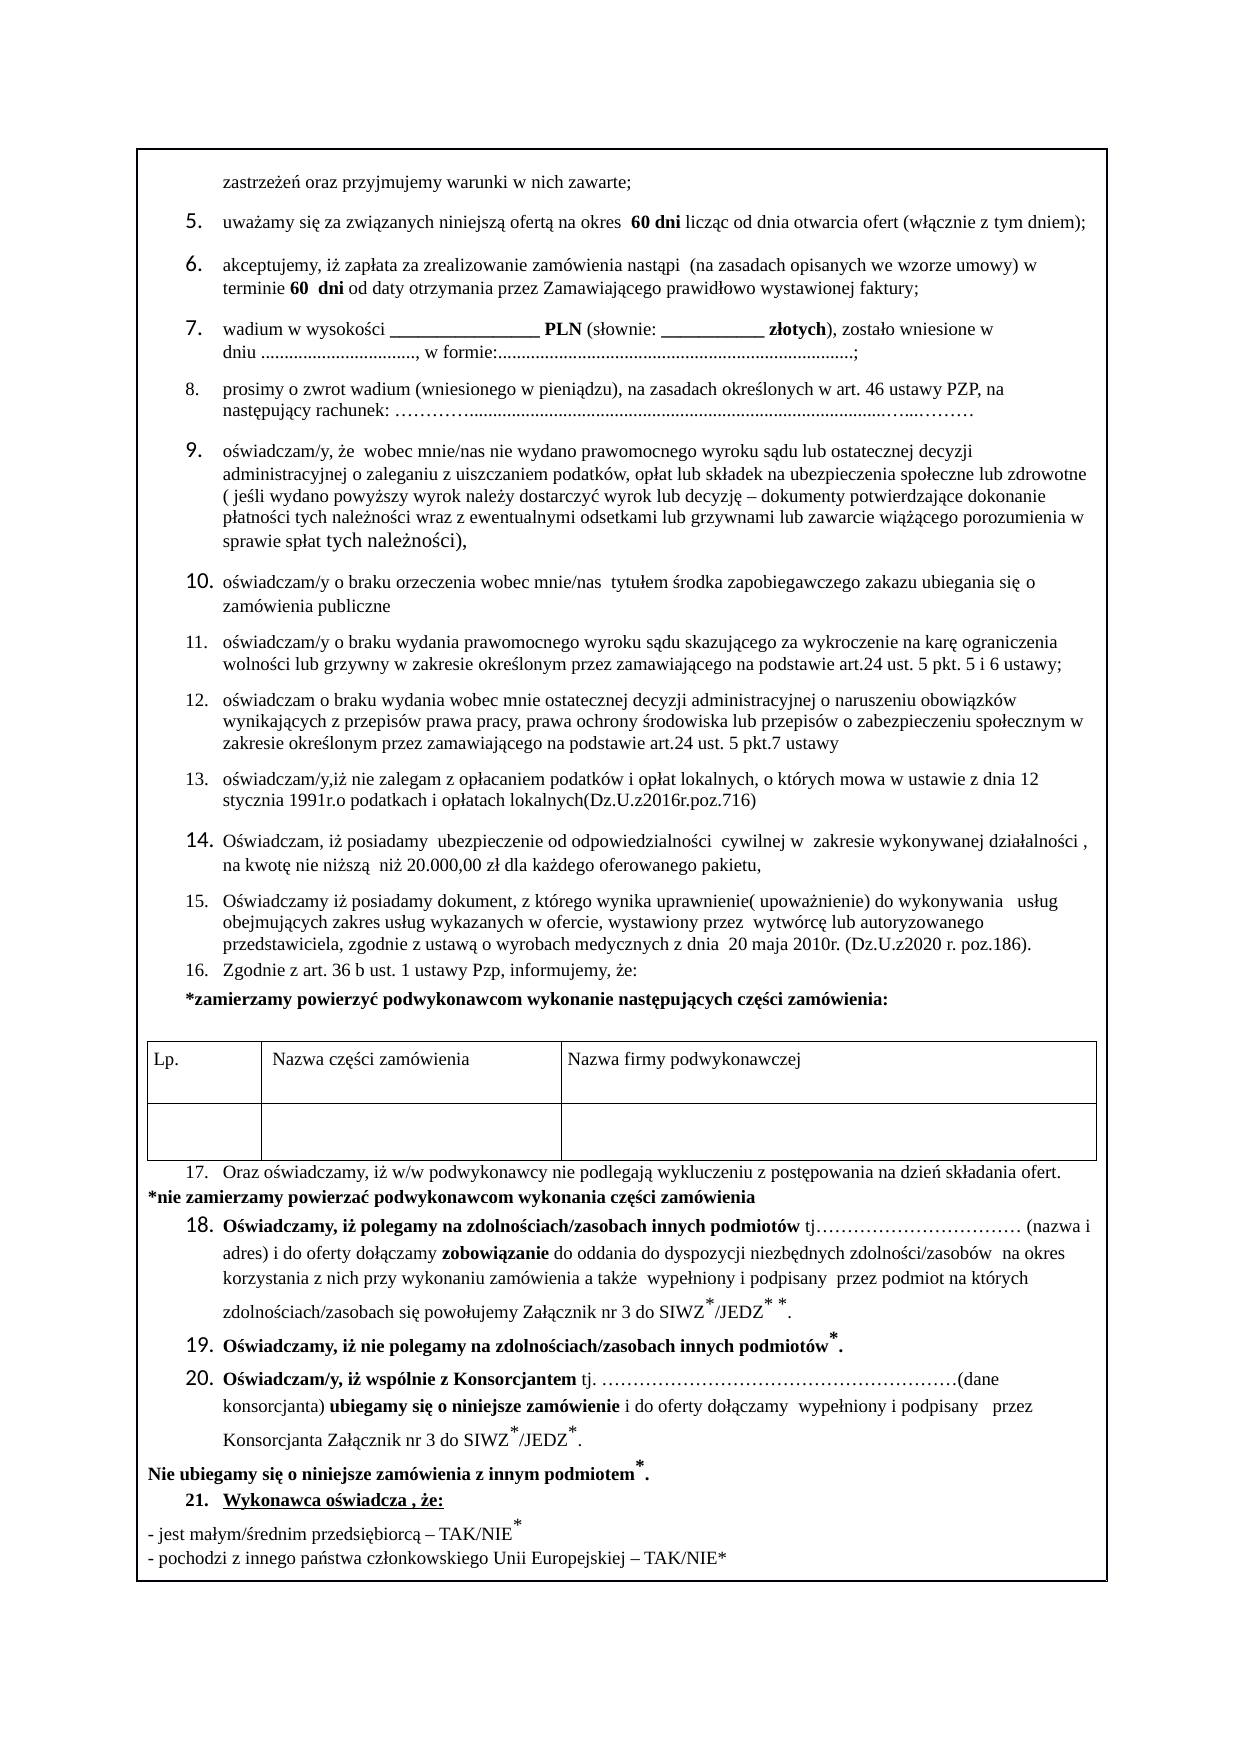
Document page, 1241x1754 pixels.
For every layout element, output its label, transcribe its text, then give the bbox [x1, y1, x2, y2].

table_header Nazwa firmy podwykonawczej [562, 1042, 1096, 1103]
table_cell [562, 1104, 1096, 1160]
table_cell [148, 1104, 261, 1160]
table_header Nazwa części zamówienia [262, 1042, 561, 1103]
table_cell [262, 1104, 561, 1160]
table_header Lp. [148, 1042, 261, 1103]
table_cell zastrzeżeń oraz przyjmujemy warunki w nich zawarte; uważamy się za związanych niniejszą ofertą na okres 60 dni licząc od dnia otwarcia ofert (włącznie z tym dniem); akceptujemy, iż zapłata za zrealizowanie zamówienia nastąpi (na zasadach opisanych we wzorze umowy) w terminie 60 dni od daty otrzymania przez Zamawiającego prawidłowo wystawionej faktury; wadium w wysokości ________________ PLN (słownie: ___________ złotych), zostało wniesione w dniu ................................., w formie:............................................................................; prosimy o zwrot wadium (wniesionego w pieniądzu), na zasadach określonych w art. 46 ustawy PZP, na następujący rachunek: ………….........................................................................................…...……… oświadczam/y, że wobec mnie/nas nie wydano prawomocnego wyroku sądu lub ostatecznej decyzji administracyjnej o zaleganiu z uiszczaniem podatków, opłat lub składek na ubezpieczenia społeczne lub zdrowotne ( jeśli wydano powyższy wyrok należy dostarczyć wyrok lub decyzję – dokumenty potwierdzające dokonanie płatności tych należności wraz z ewentualnymi odsetkami lub grzywnami lub zawarcie wiążącego porozumienia w sprawie spłat tych należności), oświadczam/y o braku orzeczenia wobec mnie/nas tytułem środka zapobiegawczego zakazu ubiegania się o zamówienia publiczne oświadczam/y o braku wydania prawomocnego wyroku sądu skazującego za wykroczenie na karę ograniczenia wolności lub grzywny w zakresie określonym przez zamawiającego na podstawie art.24 ust. 5 pkt. 5 i 6 ustawy; oświadczam o braku wydania wobec mnie ostatecznej decyzji administracyjnej o naruszeniu obowiązków wynikających z przepisów prawa pracy, prawa ochrony środowiska lub przepisów o zabezpieczeniu społecznym w zakresie określonym przez zamawiającego na podstawie art.24 ust. 5 pkt.7 ustawy oświadczam/y,iż nie zalegam z opłacaniem podatków i opłat lokalnych, o których mowa w ustawie z dnia 12 stycznia 1991r.o podatkach i opłatach lokalnych(Dz.U.z2016r.poz.716) Oświadczam, iż posiadamy ubezpieczenie od odpowiedzialności cywilnej w zakresie wykonywanej działalności , na kwotę nie niższą niż 20.000,00 zł dla każdego oferowanego pakietu, Oświadczamy iż posiadamy dokument, z którego wynika uprawnienie( upoważnienie) do wykonywania usług obejmujących zakres usług wykazanych w ofercie, wystawiony przez wytwórcę lub autoryzowanego przedstawiciela, zgodnie z ustawą o wyrobach medycznych z dnia 20 maja 2010r. (Dz.U.z2020 r. poz.186). Zgodnie z art. 36 b ust. 1 ustawy Pzp, informujemy, że: *zamierzamy powierzyć podwykonawcom wykonanie następujących części zamówienia: Oraz oświadczamy, iż w/w podwykonawcy nie podlegają wykluczeniu z postępowania na dzień składania ofert. *nie zamierzamy powierzać podwykonawcom wykonania części zamówienia Oświadczamy, iż polegamy na zdolnościach/zasobach innych podmiotów tj…………………………… (nazwa i adres) i do oferty dołączamy zobowiązanie do oddania do dyspozycji niezbędnych zdolności/zasobów na okres korzystania z nich przy wykonaniu zamówienia a także wypełniony i podpisany przez podmiot na których zdolnościach/zasobach się powołujemy Załącznik nr 3 do SIWZ*/JEDZ* *. Oświadczamy, iż nie polegamy na zdolnościach/zasobach innych podmiotów*. Oświadczam/y, iż wspólnie z Konsorcjantem tj. …………………………………………………(dane konsorcjanta) ubiegamy się o niniejsze zamówienie i do oferty dołączamy wypełniony i podpisany przez Konsorcjanta Załącznik nr 3 do SIWZ*/JEDZ*. Nie ubiegamy się o niniejsze zamówienia z innym podmiotem*. Wykonawca oświadcza , że: - jest małym/średnim przedsiębiorcą – TAK/NIE* - pochodzi z innego państwa członkowskiego Unii Europejskiej – TAK/NIE* [138, 150, 1106, 1580]
